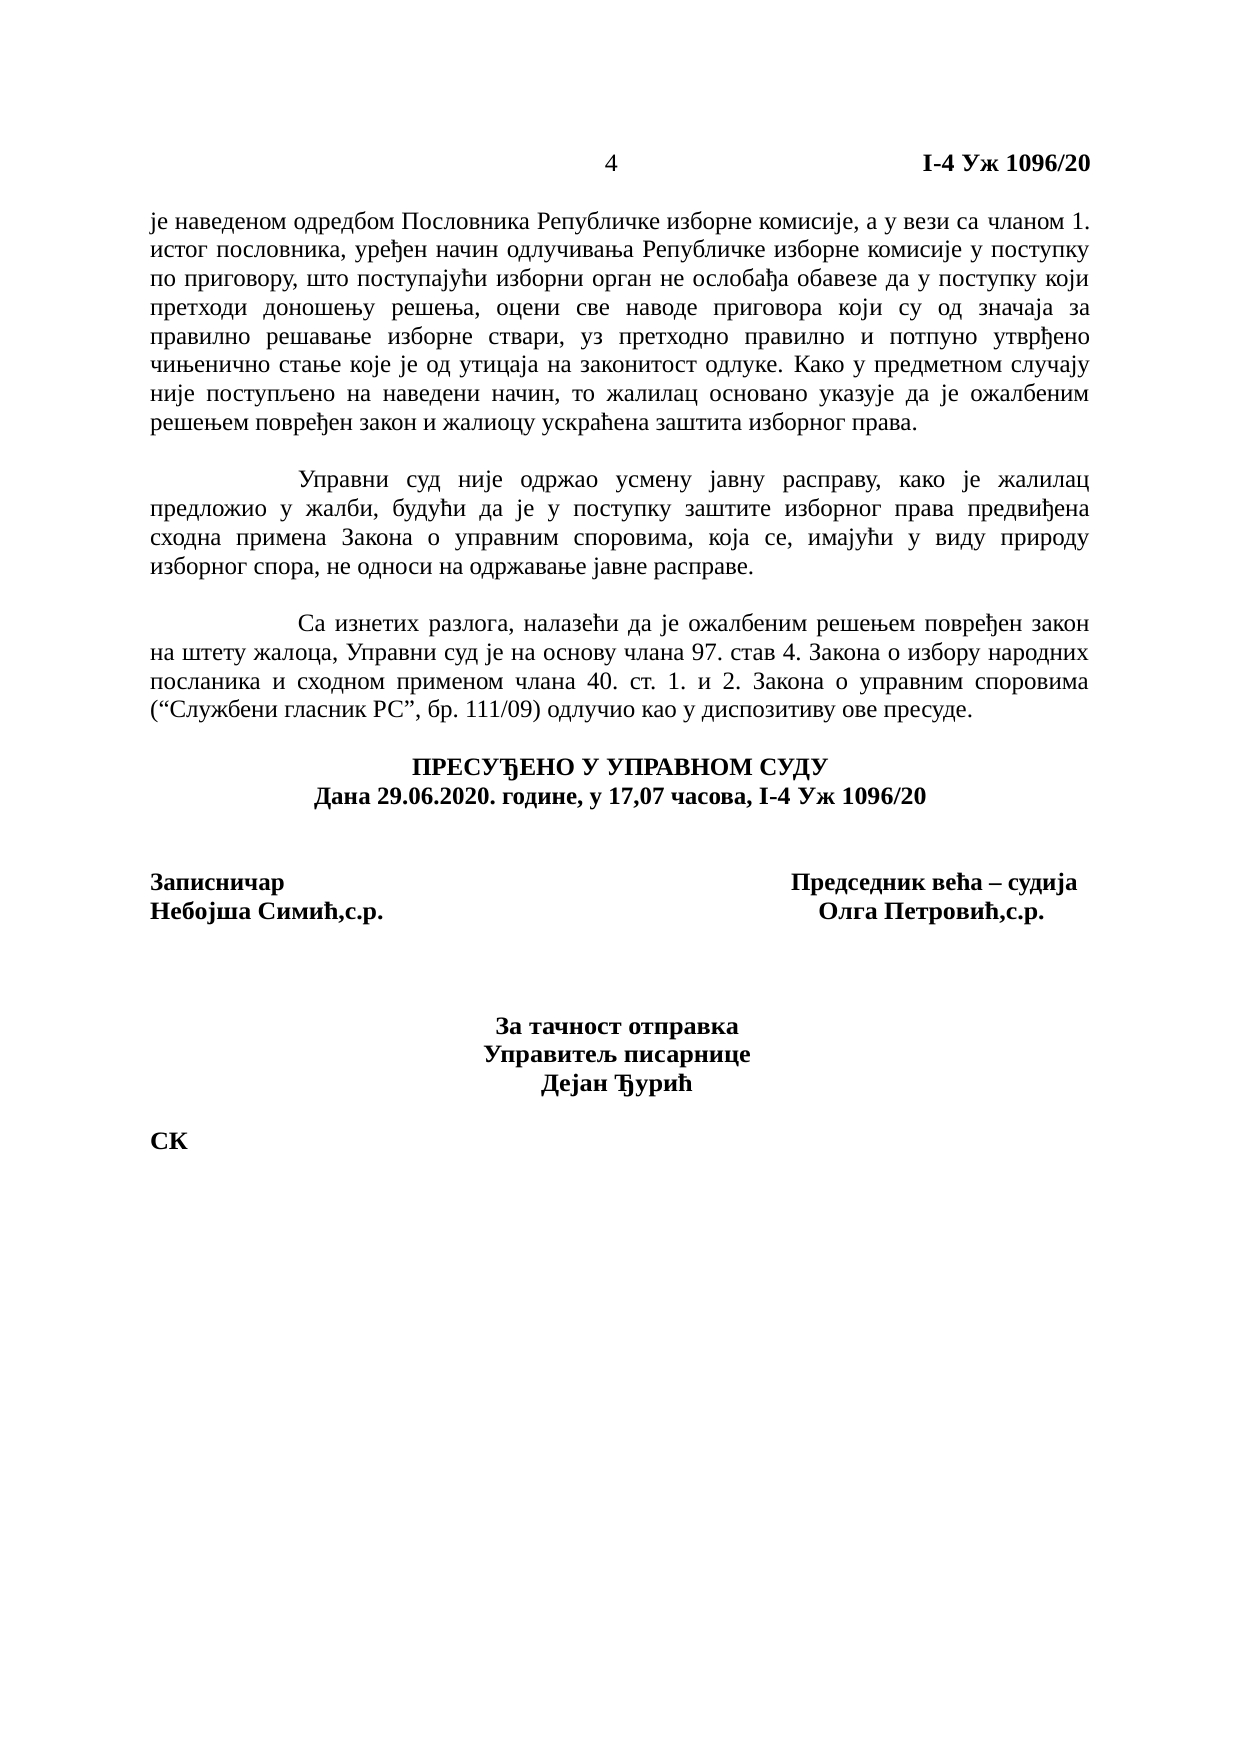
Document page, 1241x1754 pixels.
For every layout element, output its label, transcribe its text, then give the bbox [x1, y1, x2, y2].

text Небојша Симић,с.р. Олга Петровић,с.р. [150, 896, 1090, 924]
text За тачност отправка [150, 1011, 1090, 1039]
text Дејан Ђурић [150, 1068, 1090, 1097]
text Управитељ писарнице [150, 1039, 1090, 1068]
text Управни суд није одржао усмену јавну расправу, како је жалилац предложио у жалби, будући да је у поступку заштите изборног права предвиђена сходна примена Закона о управним споровима, која се, имајући у виду природу изборног спора, не односи на одржавање јавне расправе. [150, 464, 1090, 579]
text Записничар Председник већа – судија [150, 867, 1090, 896]
text је наведеном одредбом Пословника Републичке изборне комисије, а у вези са чланом 1. истог пословника, уређен начин одлучивања Републичке изборне комисије у поступку по приговору, што поступајући изборни орган не ослобађа обавезе да у поступку који претходи доношењу решења, оцени све наводе приговора који су од значаја за правилно решавање изборне ствари, уз претходно правилно и потпуно утврђено чињенично стање које је од утицаја на законитост одлуке. Како у предметном случају није поступљено на наведени начин, то жалилац основано указује да је ожалбеним решењем повређен закон и жалиоцу ускраћена заштита изборног права. [150, 206, 1090, 436]
text ПРЕСУЂЕНО У УПРАВНОМ СУДУ [150, 752, 1090, 781]
text Са изнетих разлога, налазећи да је ожалбеним решењем повређен закон на штету жалоца, Управни суд је на основу члана 97. став 4. Закона о избору народних посланика и сходном применом члана 40. ст. 1. и 2. Закона о управним споровима (“Службени гласник РС”, бр. 111/09) одлучио као у диспозитиву ове пресуде. [150, 608, 1090, 723]
text СК [150, 1126, 1090, 1154]
text Дана 29.06.2020. године, у 17,07 часова, I-4 Уж 1096/20 [150, 781, 1090, 809]
